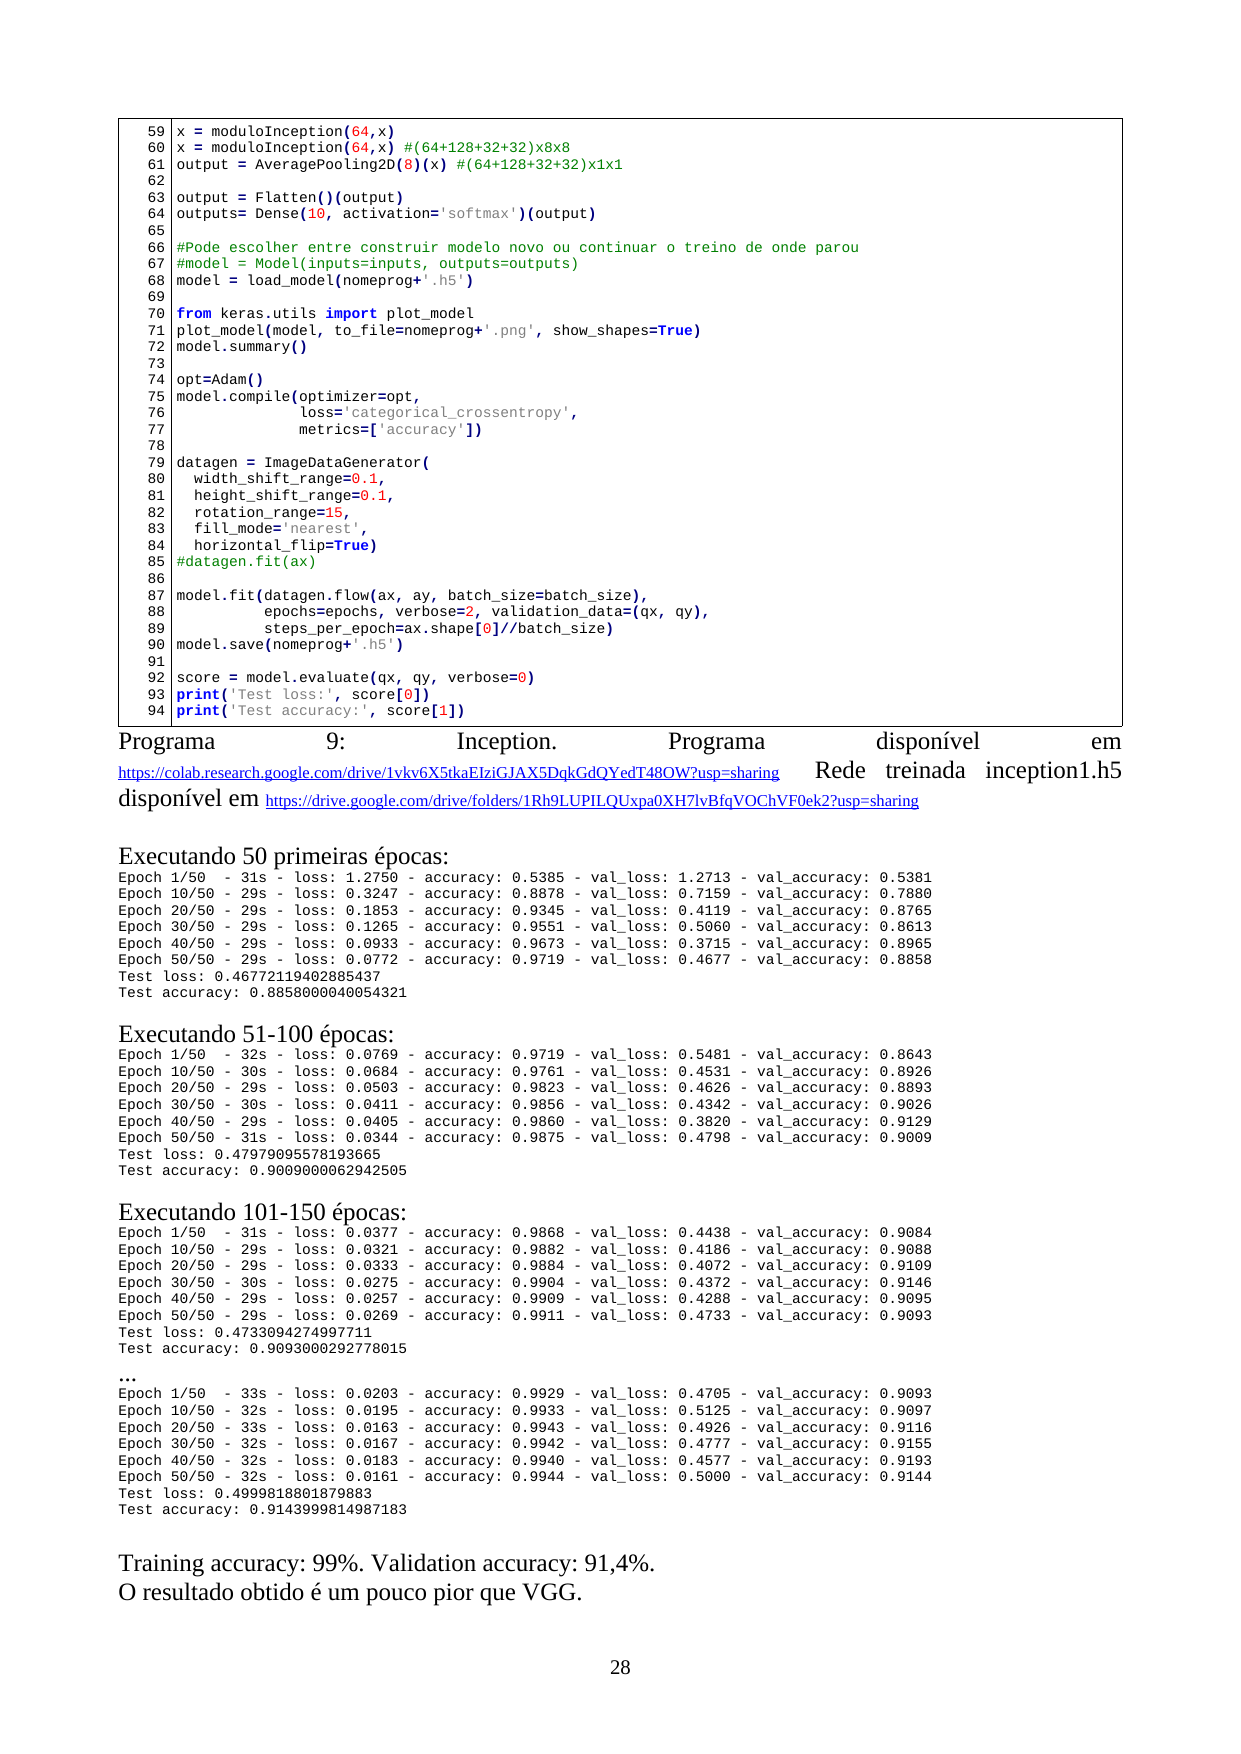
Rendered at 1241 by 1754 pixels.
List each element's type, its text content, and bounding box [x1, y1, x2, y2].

text Test accuracy: 0.9093000292778015 [118, 1341, 1122, 1358]
text Epoch 10/50 - 30s - loss: 0.0684 - accuracy: 0.9761 - val_loss: 0.4531 - val_accuracy: 0.8926 [118, 1064, 1122, 1081]
text Test loss: 0.4733094274997711 [118, 1325, 1122, 1341]
text Executando 50 primeiras épocas: [118, 841, 1122, 870]
text Epoch 50/50 - 29s - loss: 0.0772 - accuracy: 0.9719 - val_loss: 0.4677 - val_accuracy: 0.8858 [118, 953, 1122, 969]
text Epoch 10/50 - 29s - loss: 0.3247 - accuracy: 0.8878 - val_loss: 0.7159 - val_accuracy: 0.7880 [118, 886, 1122, 903]
text Test loss: 0.47979095578193665 [118, 1147, 1122, 1163]
text Epoch 10/50 - 29s - loss: 0.0321 - accuracy: 0.9882 - val_loss: 0.4186 - val_accuracy: 0.9088 [118, 1242, 1122, 1258]
text Epoch 40/50 - 29s - loss: 0.0405 - accuracy: 0.9860 - val_loss: 0.3820 - val_accuracy: 0.9129 [118, 1114, 1122, 1130]
text Epoch 40/50 - 29s - loss: 0.0257 - accuracy: 0.9909 - val_loss: 0.4288 - val_accuracy: 0.9095 [118, 1292, 1122, 1308]
table_header x = moduloInception(64,x) x = moduloInception(64,x) #(64+128+32+32)x8x8 output = AveragePooling2D(8)(x) #(64+128+32+32)x1x1 output = Flatten()(output) outputs= Dense(10, activation='softmax')(output) #Pode escolher entre construir modelo novo ou continuar o treino de onde parou #model = Model(inputs=inputs, outputs=outputs) model = load_model(nomeprog+'.h5') from keras.utils import plot_model plot_model(model, to_file=nomeprog+'.png', show_shapes=True) model.summary() opt=Adam() model.compile(optimizer=opt, loss='categorical_crossentropy', metrics=['accuracy']) datagen = ImageDataGenerator( width_shift_range=0.1, height_shift_range=0.1, rotation_range=15, fill_mode='nearest', horizontal_flip=True) #datagen.fit(ax) model.fit(datagen.flow(ax, ay, batch_size=batch_size), epochs=epochs, verbose=2, validation_data=(qx, qy), steps_per_epoch=ax.shape[0]//batch_size) model.save(nomeprog+'.h5') score = model.evaluate(qx, qy, verbose=0) print('Test loss:', score[0]) print('Test accuracy:', score[1]) [172, 119, 1122, 726]
text Epoch 20/50 - 29s - loss: 0.0503 - accuracy: 0.9823 - val_loss: 0.4626 - val_accuracy: 0.8893 [118, 1081, 1122, 1097]
text Executando 101-150 épocas: [118, 1197, 1122, 1225]
text Epoch 30/50 - 30s - loss: 0.0411 - accuracy: 0.9856 - val_loss: 0.4342 - val_accuracy: 0.9026 [118, 1097, 1122, 1114]
text Epoch 40/50 - 29s - loss: 0.0933 - accuracy: 0.9673 - val_loss: 0.3715 - val_accuracy: 0.8965 [118, 936, 1122, 953]
text Epoch 20/50 - 29s - loss: 0.0333 - accuracy: 0.9884 - val_loss: 0.4072 - val_accuracy: 0.9109 [118, 1258, 1122, 1275]
text Test accuracy: 0.9009000062942505 [118, 1163, 1122, 1180]
text Training accuracy: 99%. Validation accuracy: 91,4%. [118, 1548, 1122, 1577]
text Test accuracy: 0.9143999814987183 [118, 1503, 1122, 1519]
text Epoch 1/50 - 33s - loss: 0.0203 - accuracy: 0.9929 - val_loss: 0.4705 - val_accuracy: 0.9093 [118, 1387, 1122, 1403]
text Test loss: 0.4999818801879883 [118, 1486, 1122, 1503]
text Epoch 30/50 - 30s - loss: 0.0275 - accuracy: 0.9904 - val_loss: 0.4372 - val_accuracy: 0.9146 [118, 1275, 1122, 1292]
text Epoch 50/50 - 29s - loss: 0.0269 - accuracy: 0.9911 - val_loss: 0.4733 - val_accuracy: 0.9093 [118, 1308, 1122, 1325]
text Epoch 1/50 - 32s - loss: 0.0769 - accuracy: 0.9719 - val_loss: 0.5481 - val_accuracy: 0.8643 [118, 1048, 1122, 1064]
text Epoch 1/50 - 31s - loss: 0.0377 - accuracy: 0.9868 - val_loss: 0.4438 - val_accuracy: 0.9084 [118, 1225, 1122, 1242]
text Test loss: 0.46772119402885437 [118, 969, 1122, 986]
text Epoch 30/50 - 32s - loss: 0.0167 - accuracy: 0.9942 - val_loss: 0.4777 - val_accuracy: 0.9155 [118, 1436, 1122, 1453]
text Epoch 50/50 - 31s - loss: 0.0344 - accuracy: 0.9875 - val_loss: 0.4798 - val_accuracy: 0.9009 [118, 1130, 1122, 1147]
text ... [118, 1358, 1122, 1387]
text Epoch 40/50 - 32s - loss: 0.0183 - accuracy: 0.9940 - val_loss: 0.4577 - val_accuracy: 0.9193 [118, 1453, 1122, 1469]
text Epoch 20/50 - 33s - loss: 0.0163 - accuracy: 0.9943 - val_loss: 0.4926 - val_accuracy: 0.9116 [118, 1420, 1122, 1436]
table_header 59 60 61 62 63 64 65 66 67 68 69 70 71 72 73 74 75 76 77 78 79 80 81 82 83 84 85 86 87 88 89 90 91 92 93 94 [119, 119, 171, 726]
text Epoch 30/50 - 29s - loss: 0.1265 - accuracy: 0.9551 - val_loss: 0.5060 - val_accuracy: 0.8613 [118, 919, 1122, 936]
text Programa 9: Inception. Programa disponível em https://colab.research.google.com/drive/1vkv6X5tkaEIziGJAX5DqkGdQYedT48OW?usp=sharing Rede treinada inception1.h5 disponível em https://drive.google.com/drive/folders/1Rh9LUPILQUxpa0XH7lvBfqVOChVF0ek2?usp=sharing [118, 727, 1122, 812]
text Executando 51-100 épocas: [118, 1019, 1122, 1048]
text Epoch 1/50 - 31s - loss: 1.2750 - accuracy: 0.5385 - val_loss: 1.2713 - val_accuracy: 0.5381 [118, 870, 1122, 886]
text Epoch 20/50 - 29s - loss: 0.1853 - accuracy: 0.9345 - val_loss: 0.4119 - val_accuracy: 0.8765 [118, 903, 1122, 919]
text Epoch 50/50 - 32s - loss: 0.0161 - accuracy: 0.9944 - val_loss: 0.5000 - val_accuracy: 0.9144 [118, 1469, 1122, 1486]
text Test accuracy: 0.8858000040054321 [118, 986, 1122, 1002]
text O resultado obtido é um pouco pior que VGG. [118, 1577, 1122, 1605]
text Epoch 10/50 - 32s - loss: 0.0195 - accuracy: 0.9933 - val_loss: 0.5125 - val_accuracy: 0.9097 [118, 1403, 1122, 1420]
